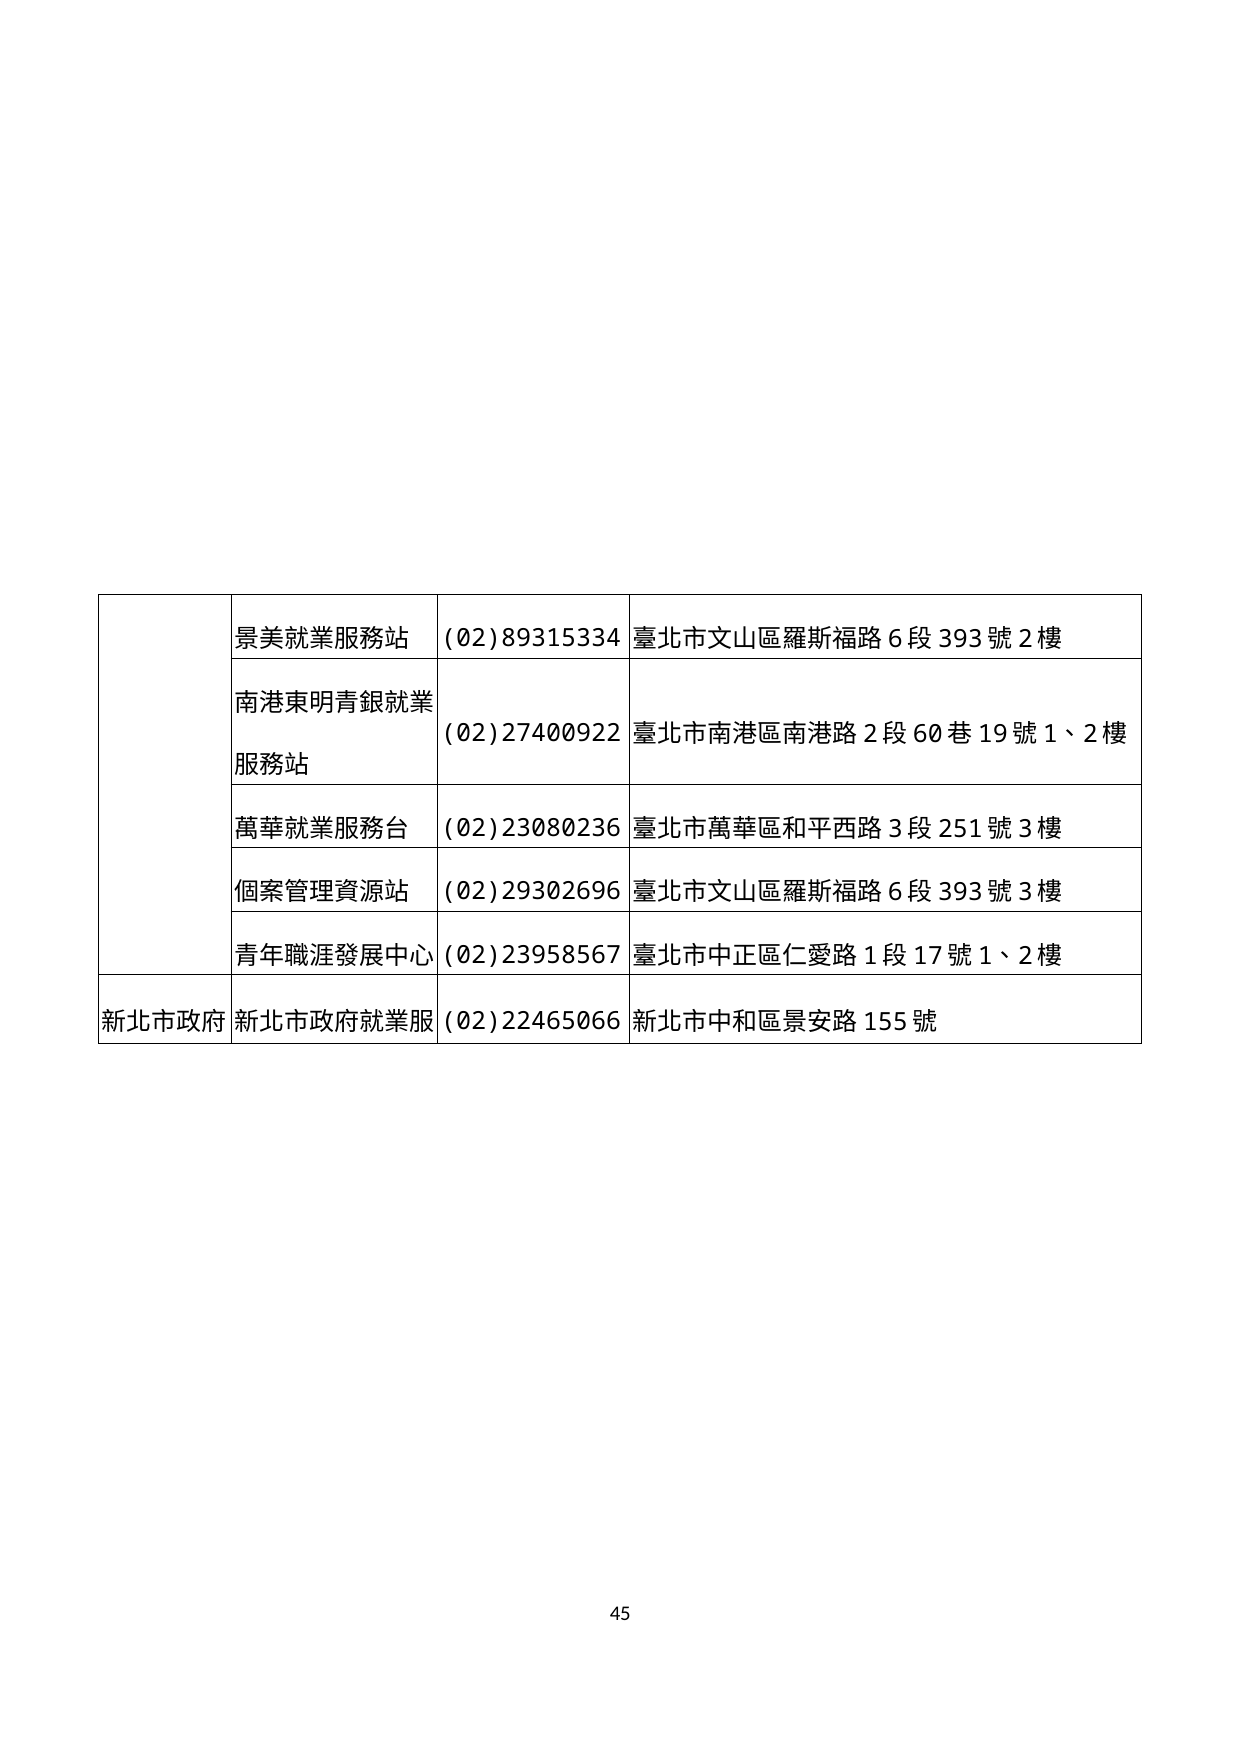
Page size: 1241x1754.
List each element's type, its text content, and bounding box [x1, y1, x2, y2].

table_cell 南港東明青銀就業服務站 [232, 659, 437, 784]
table_cell 臺北市萬華區和平西路3段251號3樓 [630, 785, 1141, 847]
table_cell (02)29302696 [438, 848, 629, 911]
table_cell 景美就業服務站 [232, 595, 437, 658]
table_cell 臺北市文山區羅斯福路6段393號3樓 [630, 848, 1141, 911]
table_cell (02)23080236 [438, 785, 629, 847]
table_cell 新北市中和區景安路155號 [630, 975, 1141, 1043]
table_cell 臺北市文山區羅斯福路6段393號2樓 [630, 595, 1141, 658]
table_cell 個案管理資源站 [232, 848, 437, 911]
table_cell 新北市政府就業服 [232, 975, 437, 1043]
table_cell (02)89315334 [438, 595, 629, 658]
table_cell 青年職涯發展中心 [232, 912, 437, 974]
table_cell 新北市政府 [99, 975, 231, 1043]
table_cell (02)23958567 [438, 912, 629, 974]
table_cell [99, 595, 231, 974]
table_cell 臺北市中正區仁愛路1段17號1、2樓 [630, 912, 1141, 974]
table_cell 臺北市南港區南港路2段60巷19號1、2樓 [630, 659, 1141, 784]
table_cell (02)22465066 [438, 975, 629, 1043]
table_cell (02)27400922 [438, 659, 629, 784]
table_cell 萬華就業服務台 [232, 785, 437, 847]
